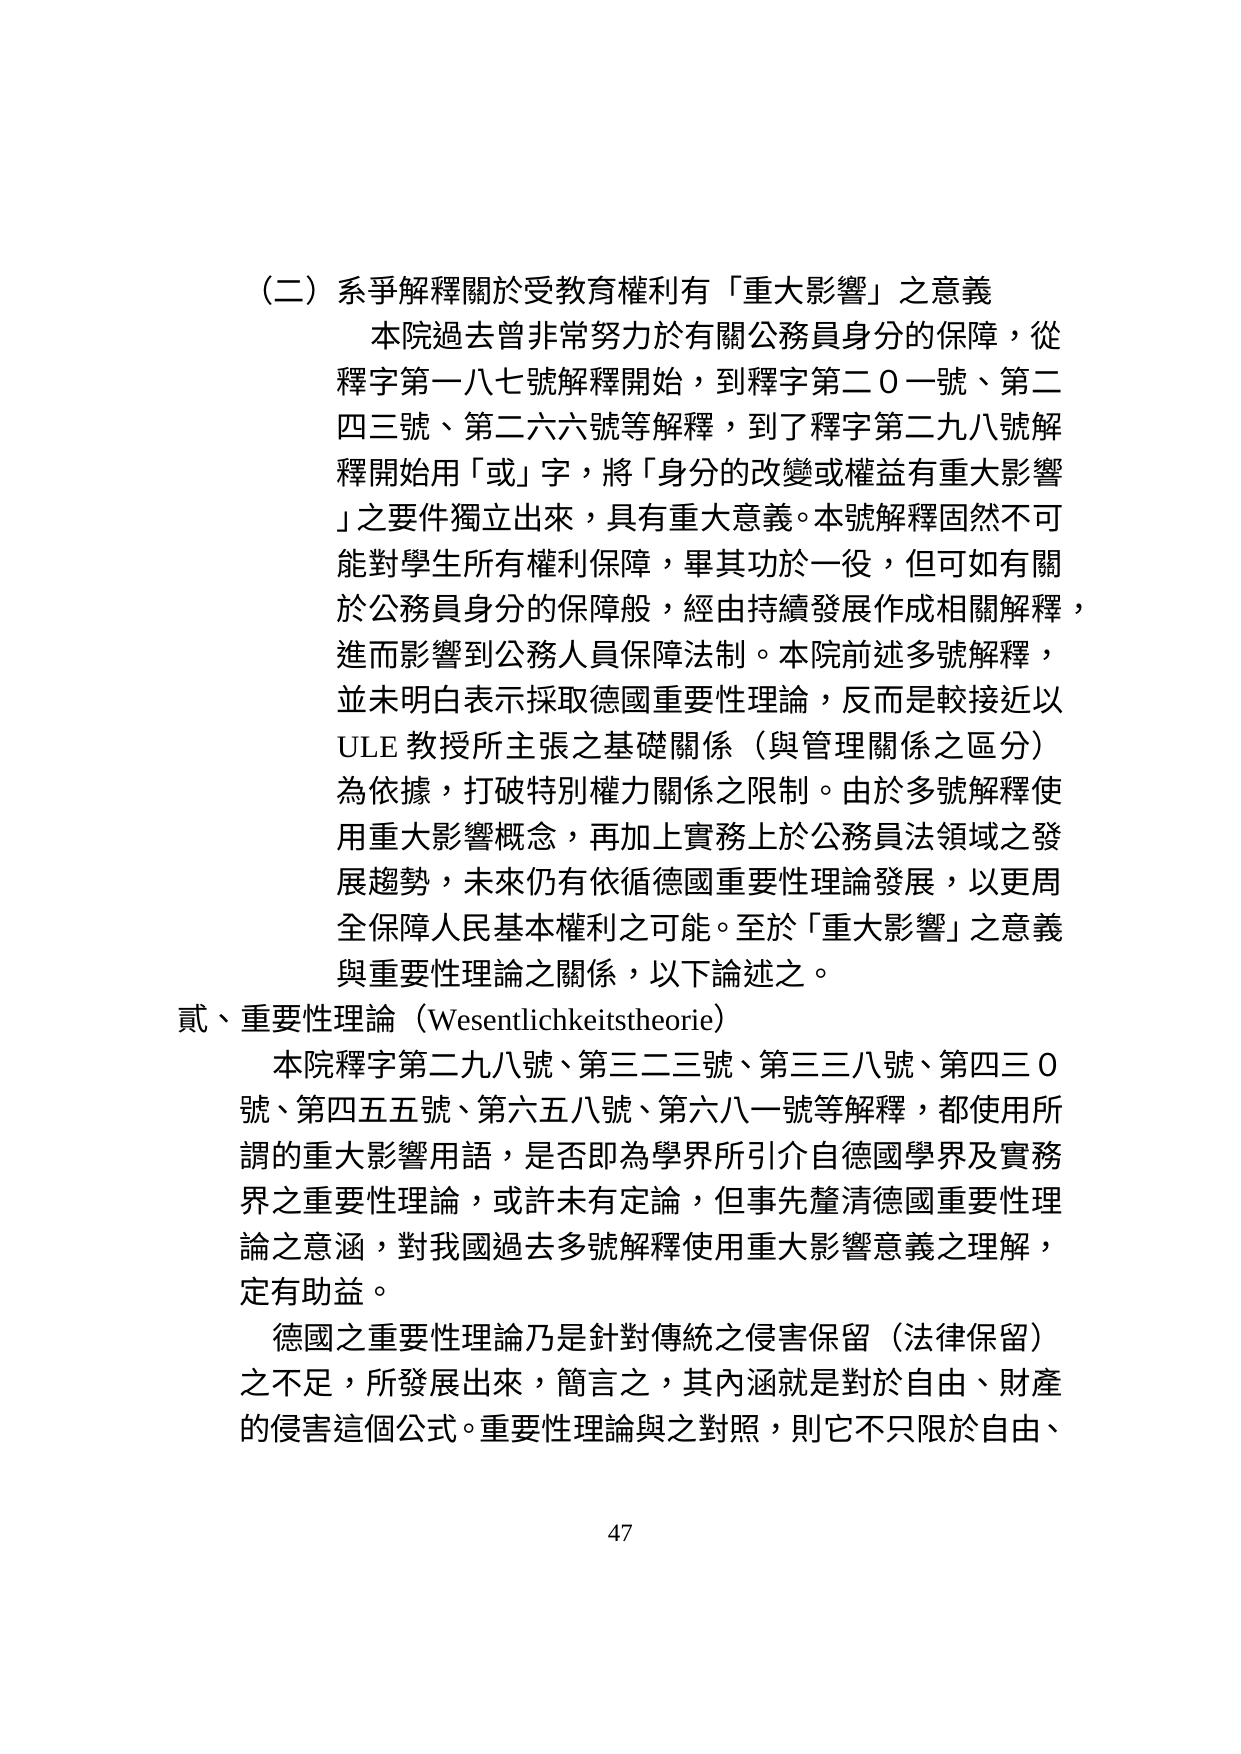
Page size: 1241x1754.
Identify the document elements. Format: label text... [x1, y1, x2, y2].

text 貳、重要性理論（Wesentlichkeitstheorie） [177, 994, 1063, 1040]
text 本院釋字第二九八號、第三二三號、第三三八號、第四三０號、第四五五號、第六五八號、第六八一號等解釋，都使用所謂的重大影響用語，是否即為學界所引介自德國學界及實務界之重要性理論，或許未有定論，但事先釐清德國重要性理論之意涵，對我國過去多號解釋使用重大影響意義之理解，定有助益。 [239, 1040, 1063, 1313]
text 德國之重要性理論乃是針對傳統之侵害保留（法律保留）之不足，所發展出來，簡言之，其內涵就是對於自由、財產的侵害這個公式。重要性理論與之對照，則它不只限於自由、財產，還有其他權利也包括在內；而就所謂對自由、財產「侵害」，則它不只對於侵害，還包含給付。所以重要性理論一出，雖受到很多批評，但仍能為學界與實務界接受。以下簡單介紹德國關於重要性理論之發展與意涵。 [239, 1313, 1063, 1449]
text （二）系爭解釋關於受教育權利有「重大影響」之意義 [242, 266, 1063, 311]
text 本院過去曾非常努力於有關公務員身分的保障，從釋字第一八七號解釋開始，到釋字第二０一號、第二四三號、第二六六號等解釋，到了釋字第二九八號解釋開始用「或」字，將「身分的改變或權益有重大影響」之要件獨立出來，具有重大意義。本號解釋固然不可能對學生所有權利保障，畢其功於一役，但可如有關於公務員身分的保障般，經由持續發展作成相關解釋，進而影響到公務人員保障法制。本院前述多號解釋，並未明白表示採取德國重要性理論，反而是較接近以ULE教授所主張之基礎關係（與管理關係之區分）為依據，打破特別權力關係之限制。由於多號解釋使用重大影響概念，再加上實務上於公務員法領域之發展趨勢，未來仍有依循德國重要性理論發展，以更周全保障人民基本權利之可能。至於「重大影響」之意義與重要性理論之關係，以下論述之。 [337, 311, 1063, 994]
